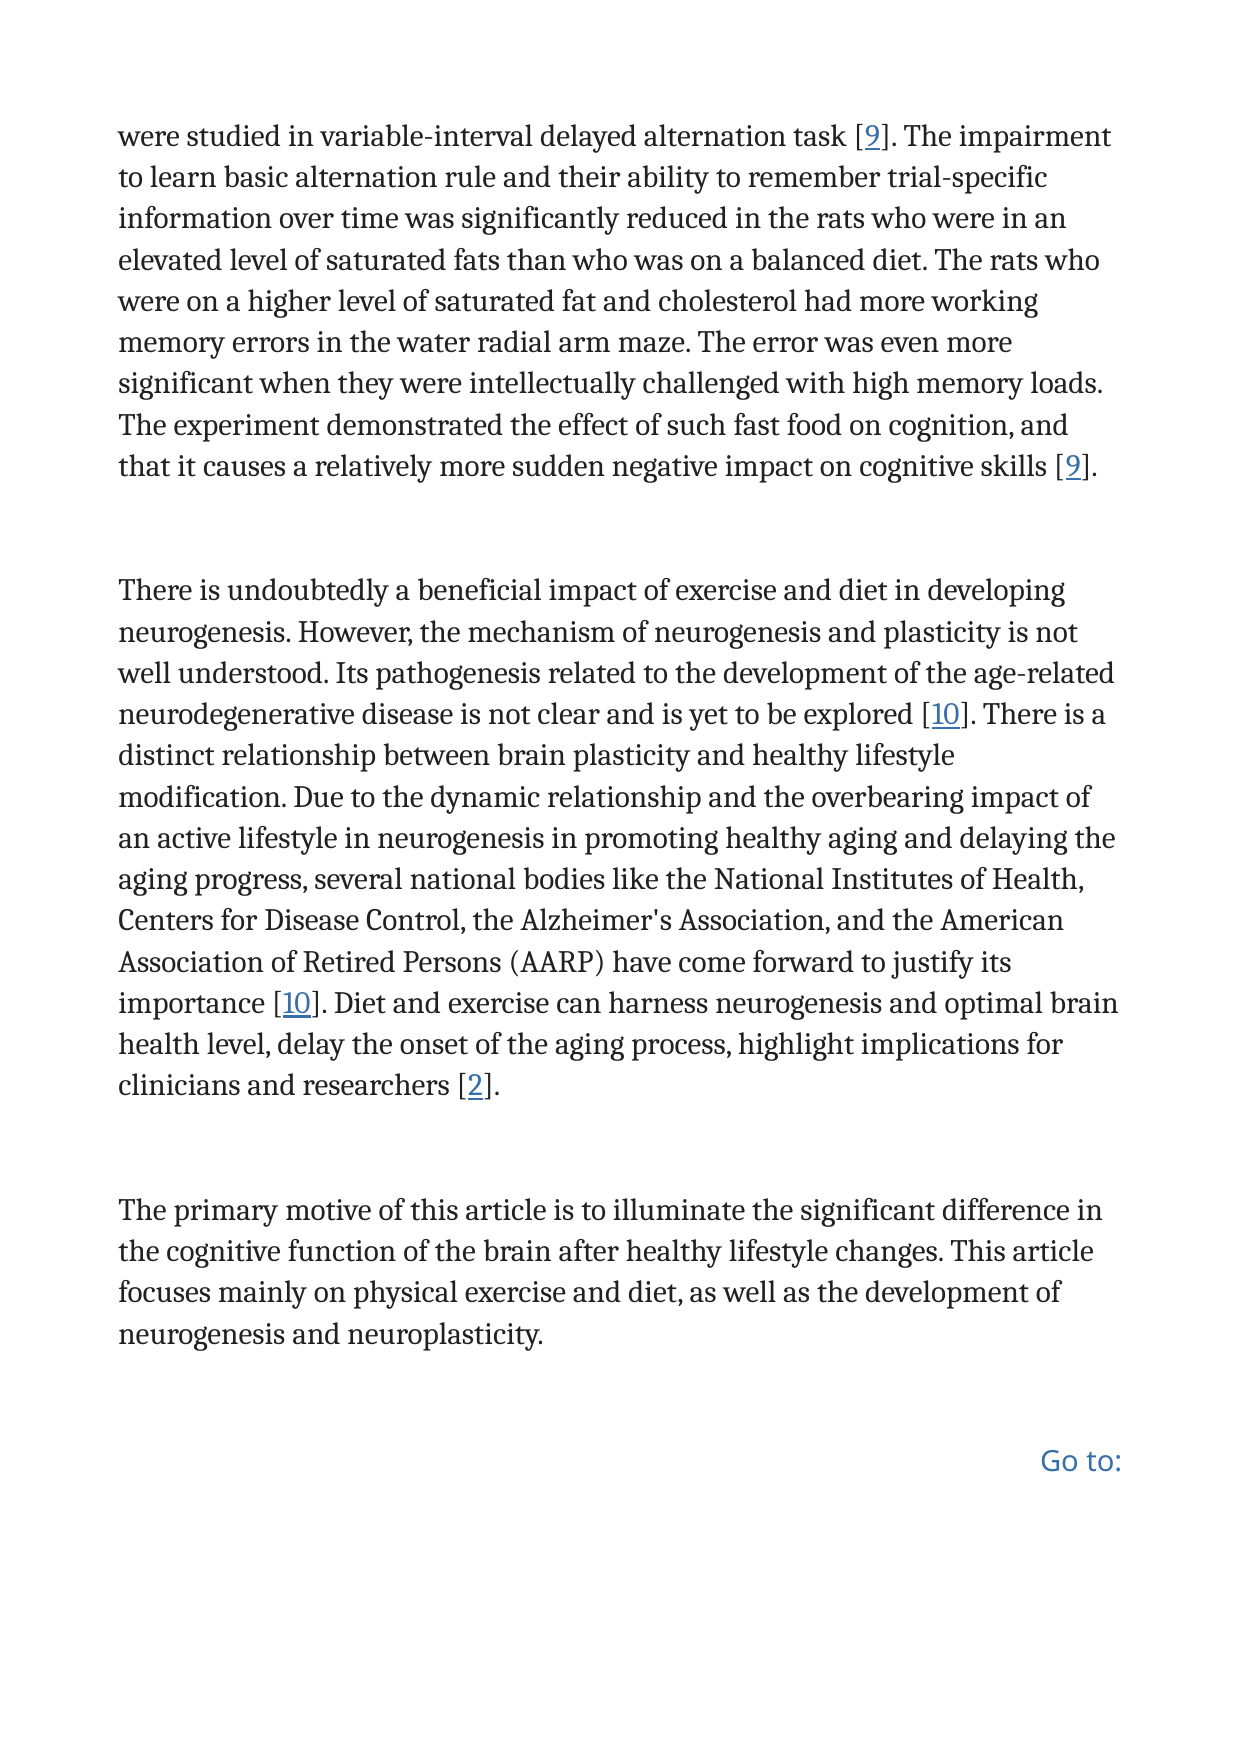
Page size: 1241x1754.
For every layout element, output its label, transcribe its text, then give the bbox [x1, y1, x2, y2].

text were studied in variable-interval delayed alternation task [9]. The impairment to learn basic alternation rule and their ability to remember trial-specific information over time was significantly reduced in the rats who were in an elevated level of saturated fats than who was on a balanced diet. The rats who were on a higher level of saturated fat and cholesterol had more working memory errors in the water radial arm maze. The error was even more significant when they were intellectually challenged with high memory loads. The experiment demonstrated the effect of such fast food on cognition, and that it causes a relatively more sudden negative impact on cognitive skills [9]. [118, 118, 1122, 484]
text The primary motive of this article is to illuminate the significant difference in the cognitive function of the brain after healthy lifestyle changes. This article focuses mainly on physical exercise and diet, as well as the development of neurogenesis and neuroplasticity. [118, 1192, 1122, 1352]
text There is undoubtedly a beneficial impact of exercise and diet in developing neurogenesis. However, the mechanism of neurogenesis and plasticity is not well understood. Its pathogenesis related to the development of the age-related neurodegenerative disease is not clear and is yet to be explored [10]. There is a distinct relationship between brain plasticity and healthy lifestyle modification. Due to the dynamic relationship and the overbearing impact of an active lifestyle in neurogenesis in promoting healthy aging and delaying the aging progress, several national bodies like the National Institutes of Health, Centers for Disease Control, the Alzheimer's Association, and the American Association of Retired Persons (AARP) have come forward to justify its importance [10]. Diet and exercise can harness neurogenesis and optimal brain health level, delay the onset of the aging process, highlight implications for clinicians and researchers [2]. [118, 573, 1122, 1104]
text Go to: [118, 1441, 1122, 1480]
